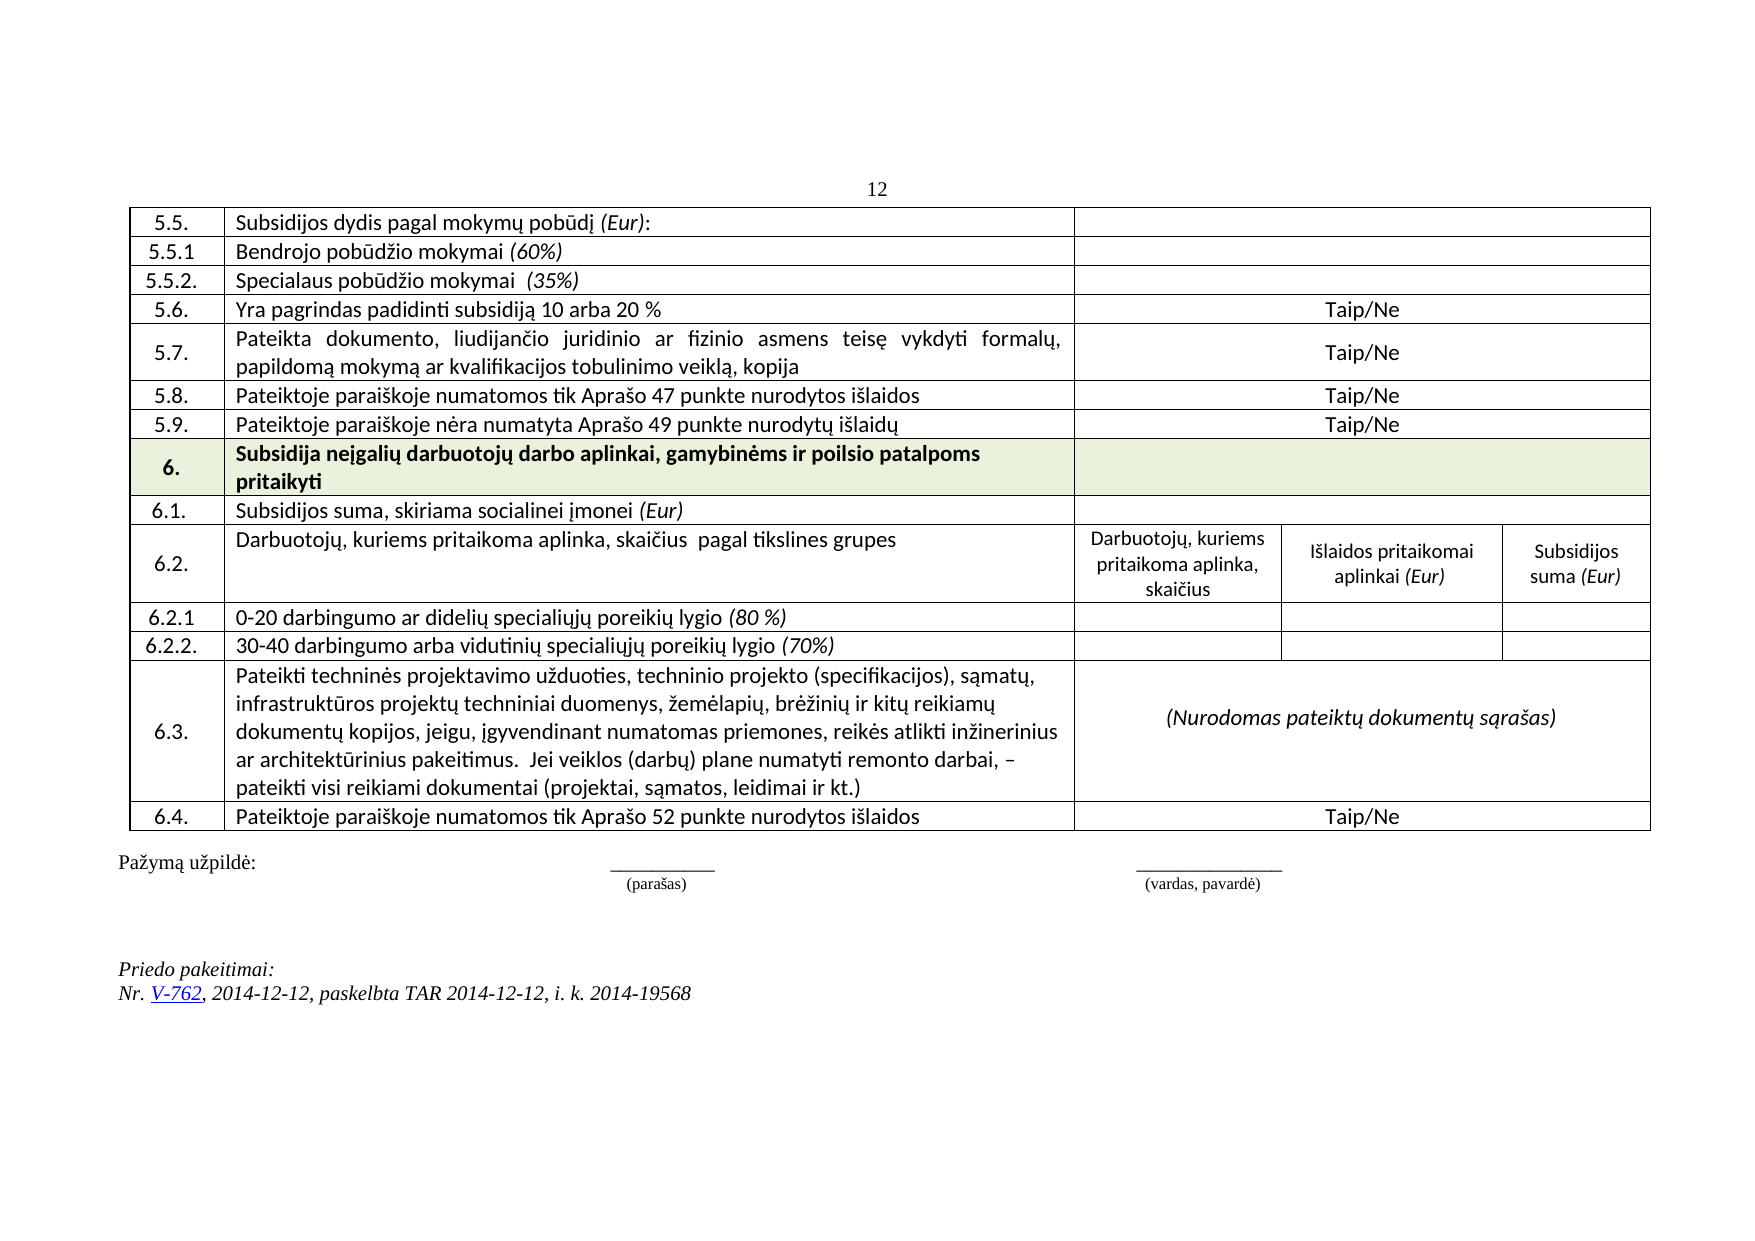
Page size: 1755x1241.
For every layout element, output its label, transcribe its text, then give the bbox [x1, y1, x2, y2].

table_cell Taip/Ne [1075, 802, 1650, 830]
table_cell 5.5. [131, 208, 224, 236]
table_cell [1075, 439, 1650, 495]
table_cell Taip/Ne [1075, 324, 1650, 380]
table_cell [1075, 237, 1650, 265]
table_cell Taip/Ne [1075, 410, 1650, 438]
table_cell Yra pagrindas padidinti subsidiją 10 arba 20 % [225, 295, 1074, 323]
table_cell Darbuotojų, kuriems pritaikoma aplinka, skaičius pagal tikslines grupes [225, 525, 1074, 602]
table_cell Subsidijos suma, skiriama socialinei įmonei (Eur) [225, 496, 1074, 524]
table_cell 6.3. [131, 661, 224, 801]
table_cell [1503, 632, 1650, 660]
table_cell Subsidijos dydis pagal mokymų pobūdį (Eur): [225, 208, 1074, 236]
table_cell Pateikti techninės projektavimo užduoties, techninio projekto (specifikacijos), sąmatų, infrastruktūros projektų techniniai duomenys, žemėlapių, brėžinių ir kitų reikiamų dokumentų kopijos, jeigu, įgyvendinant numatomas priemones, reikės atlikti inžinerinius ar architektūrinius pakeitimus. Jei veiklos (darbų) plane numatyti remonto darbai, – pateikti visi reikiami dokumentai (projektai, sąmatos, leidimai ir kt.) [225, 661, 1074, 801]
table_cell 6.1. [131, 496, 224, 524]
table_cell Taip/Ne [1075, 295, 1650, 323]
table_cell Pateiktoje paraiškoje numatomos tik Aprašo 47 punkte nurodytos išlaidos [225, 381, 1074, 409]
table_cell 6.2. [131, 525, 224, 602]
table_cell 5.8. [131, 381, 224, 409]
table_cell 30-40 darbingumo arba vidutinių specialiųjų poreikių lygio (70%) [225, 632, 1074, 660]
table_cell 5.5.1 [131, 237, 224, 265]
text Pažymą užpildė: __________ ______________ [118, 850, 1636, 874]
table_cell Subsidijos suma (Eur) [1503, 525, 1650, 602]
table_cell Pateiktoje paraiškoje numatomos tik Aprašo 52 punkte nurodytos išlaidos [225, 802, 1074, 830]
text (parašas) (vardas, pavardė) [118, 874, 1636, 903]
table_cell 6.2.2. [131, 632, 224, 660]
table_cell Pateiktoje paraiškoje nėra numatyta Aprašo 49 punkte nurodytų išlaidų [225, 410, 1074, 438]
table_cell [1075, 603, 1281, 631]
table_cell 5.6. [131, 295, 224, 323]
table_cell 6. [131, 439, 224, 495]
table_cell 5.7. [131, 324, 224, 380]
table_cell 5.9. [131, 410, 224, 438]
text Priedo pakeitimai: [118, 957, 1636, 981]
table_cell [1075, 266, 1650, 294]
table_cell [1075, 496, 1650, 524]
table_cell [1075, 632, 1281, 660]
table_cell Pateikta dokumento, liudijančio juridinio ar fizinio asmens teisę vykdyti formalų, papildomą mokymą ar kvalifikacijos tobulinimo veiklą, kopija [225, 324, 1074, 380]
table_cell (Nurodomas pateiktų dokumentų sąrašas) [1075, 661, 1650, 801]
table_cell 6.2.1 [131, 603, 224, 631]
table_cell Darbuotojų, kuriems pritaikoma aplinka, skaičius [1075, 525, 1281, 602]
table_cell [1503, 603, 1650, 631]
table_cell Subsidija neįgalių darbuotojų darbo aplinkai, gamybinėms ir poilsio patalpoms pritaikyti [225, 439, 1074, 495]
table_cell 5.5.2. [131, 266, 224, 294]
table_cell [1075, 208, 1650, 236]
table_cell Išlaidos pritaikomai aplinkai (Eur) [1282, 525, 1502, 602]
table_cell Bendrojo pobūdžio mokymai (60%) [225, 237, 1074, 265]
table_cell 6.4. [131, 802, 224, 830]
table_cell [1282, 603, 1502, 631]
table_cell Taip/Ne [1075, 381, 1650, 409]
table_cell [1282, 632, 1502, 660]
table_cell Specialaus pobūdžio mokymai (35%) [225, 266, 1074, 294]
table_cell 0-20 darbingumo ar didelių specialiųjų poreikių lygio (80 %) [225, 603, 1074, 631]
text Nr. V-762, 2014-12-12, paskelbta TAR 2014-12-12, i. k. 2014-19568 [118, 981, 1636, 1005]
